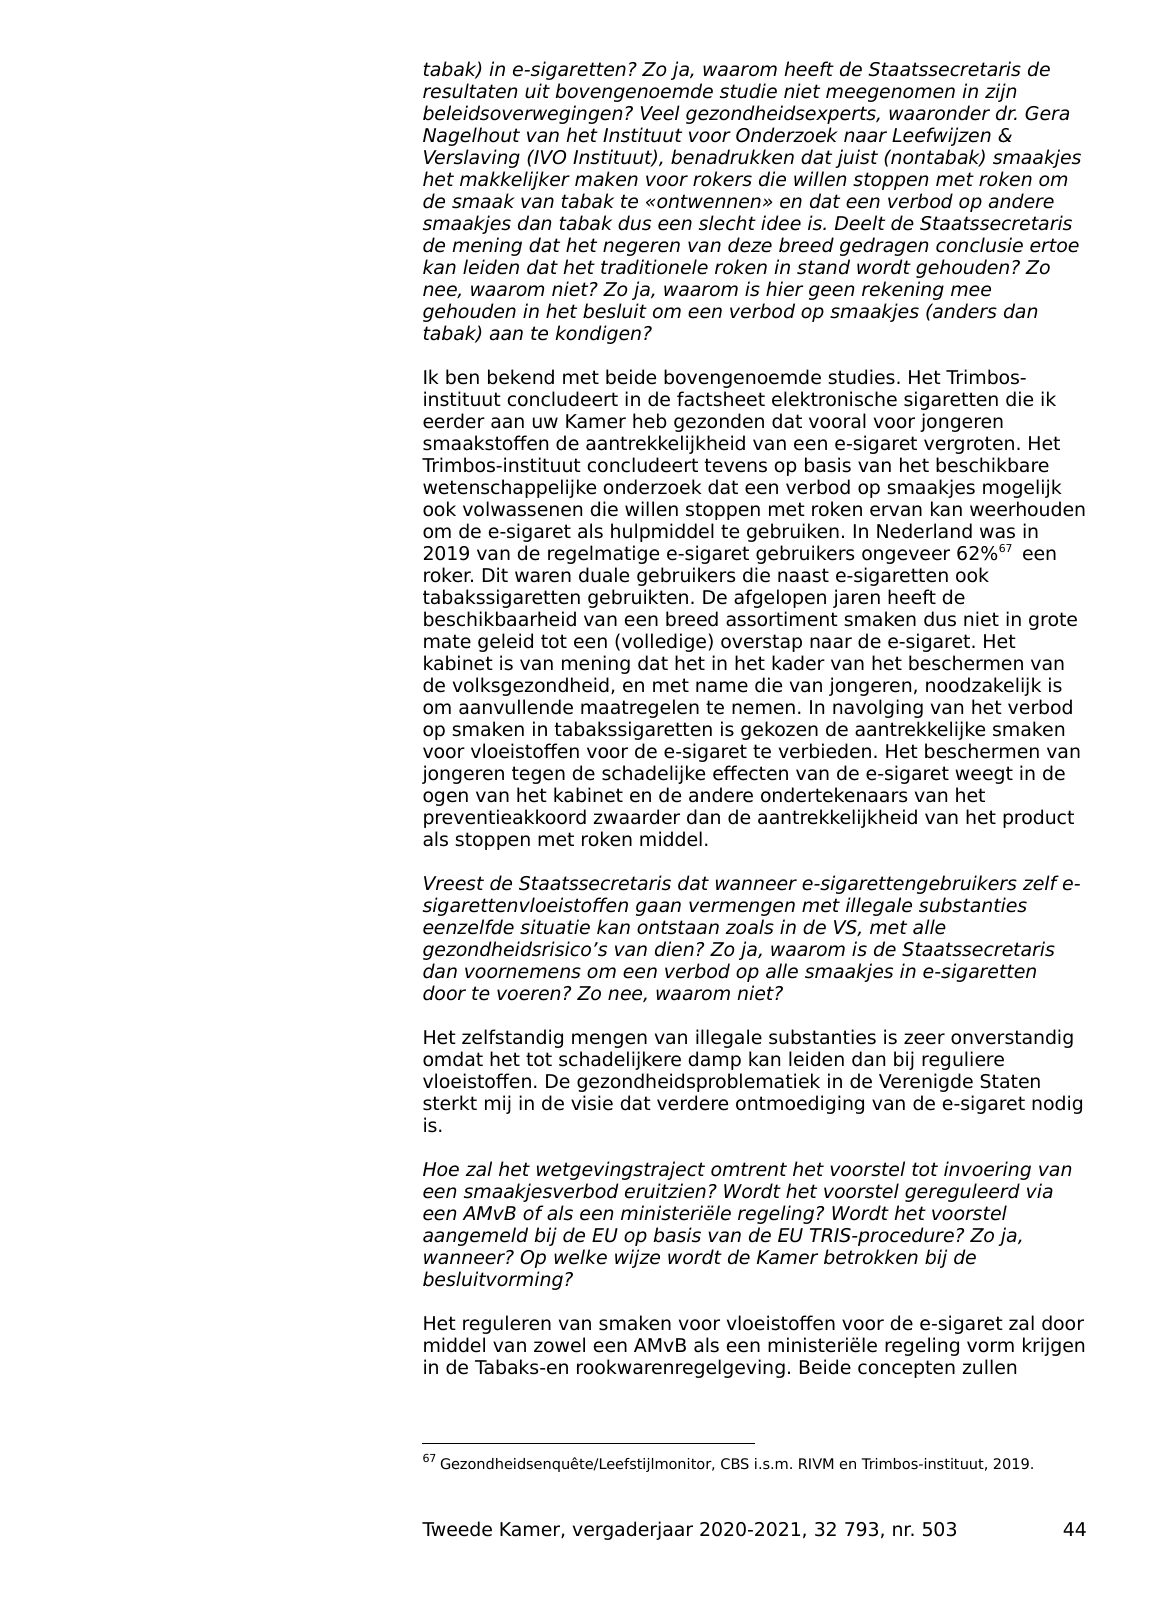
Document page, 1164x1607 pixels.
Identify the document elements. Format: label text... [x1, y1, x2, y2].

text Ik ben bekend met beide bovengenoemde studies. Het Trimbos-instituut concludeert in de factsheet elektronische sigaretten die ik eerder aan uw Kamer heb gezonden dat vooral voor jongeren smaakstoffen de aantrekkelijkheid van een e-sigaret vergroten. Het Trimbos-instituut concludeert tevens op basis van het beschikbare wetenschappelijke onderzoek dat een verbod op smaakjes mogelijk ook volwassenen die willen stoppen met roken ervan kan weerhouden om de e-sigaret als hulpmiddel te gebruiken. In Nederland was in 2019 van de regelmatige e-sigaret gebruikers ongeveer 62% een roker. Dit waren duale gebruikers die naast e-sigaretten ook tabakssigaretten gebruikten. De afgelopen jaren heeft de beschikbaarheid van een breed assortiment smaken dus niet in grote mate geleid tot een (volledige) overstap naar de e-sigaret. Het kabinet is van mening dat het in het kader van het beschermen van de volksgezondheid, en met name die van jongeren, noodzakelijk is om aanvullende maatregelen te nemen. In navolging van het verbod op smaken in tabakssigaretten is gekozen de aantrekkelijke smaken voor vloeistoffen voor de e-sigaret te verbieden. Het beschermen van jongeren tegen de schadelijke effecten van de e-sigaret weegt in de ogen van het kabinet en de andere ondertekenaars van het preventieakkoord zwaarder dan de aantrekkelijkheid van het product als stoppen met roken middel. [422, 367, 1087, 851]
text Het zelfstandig mengen van illegale substanties is zeer onverstandig omdat het tot schadelijkere damp kan leiden dan bij reguliere vloeistoffen. De gezondheidsproblematiek in de Verenigde Staten sterkt mij in de visie dat verdere ontmoediging van de e-sigaret nodig is. [422, 1027, 1087, 1137]
text Het reguleren van smaken voor vloeistoffen voor de e-sigaret zal door middel van zowel een AMvB als een ministeriële regeling vorm krijgen in de Tabaks-en rookwarenregelgeving. Beide concepten zullen [422, 1313, 1087, 1379]
text Vreest de Staatssecretaris dat wanneer e-sigarettengebruikers zelf e-sigarettenvloeistoffen gaan vermengen met illegale substanties eenzelfde situatie kan ontstaan zoals in de VS, met alle gezondheidsrisico’s van dien? Zo ja, waarom is de Staatssecretaris dan voornemens om een verbod op alle smaakjes in e-sigaretten door te voeren? Zo nee, waarom niet? [422, 873, 1087, 1004]
text tabak) in e-sigaretten? Zo ja, waarom heeft de Staatssecretaris de resultaten uit bovengenoemde studie niet meegenomen in zijn beleidsoverwegingen? Veel gezondheidsexperts, waaronder dr. Gera Nagelhout van het Instituut voor Onderzoek naar Leefwijzen & Verslaving (IVO Instituut), benadrukken dat juist (nontabak) smaakjes het makkelijker maken voor rokers die willen stoppen met roken om de smaak van tabak te «ontwennen» en dat een verbod op andere smaakjes dan tabak dus een slecht idee is. Deelt de Staatssecretaris de mening dat het negeren van deze breed gedragen conclusie ertoe kan leiden dat het traditionele roken in stand wordt gehouden? Zo nee, waarom niet? Zo ja, waarom is hier geen rekening mee gehouden in het besluit om een verbod op smaakjes (anders dan tabak) aan te kondigen? [422, 59, 1087, 345]
text Hoe zal het wetgevingstraject omtrent het voorstel tot invoering van een smaakjesverbod eruitzien? Wordt het voorstel gereguleerd via een AMvB of als een ministeriële regeling? Wordt het voorstel aangemeld bij de EU op basis van de EU TRIS-procedure? Zo ja, wanneer? Op welke wijze wordt de Kamer betrokken bij de besluitvorming? [422, 1159, 1087, 1291]
text Gezondheidsenquête/Leefstijlmonitor, CBS i.s.m. RIVM en Trimbos-instituut, 2019. [422, 1452, 1087, 1474]
